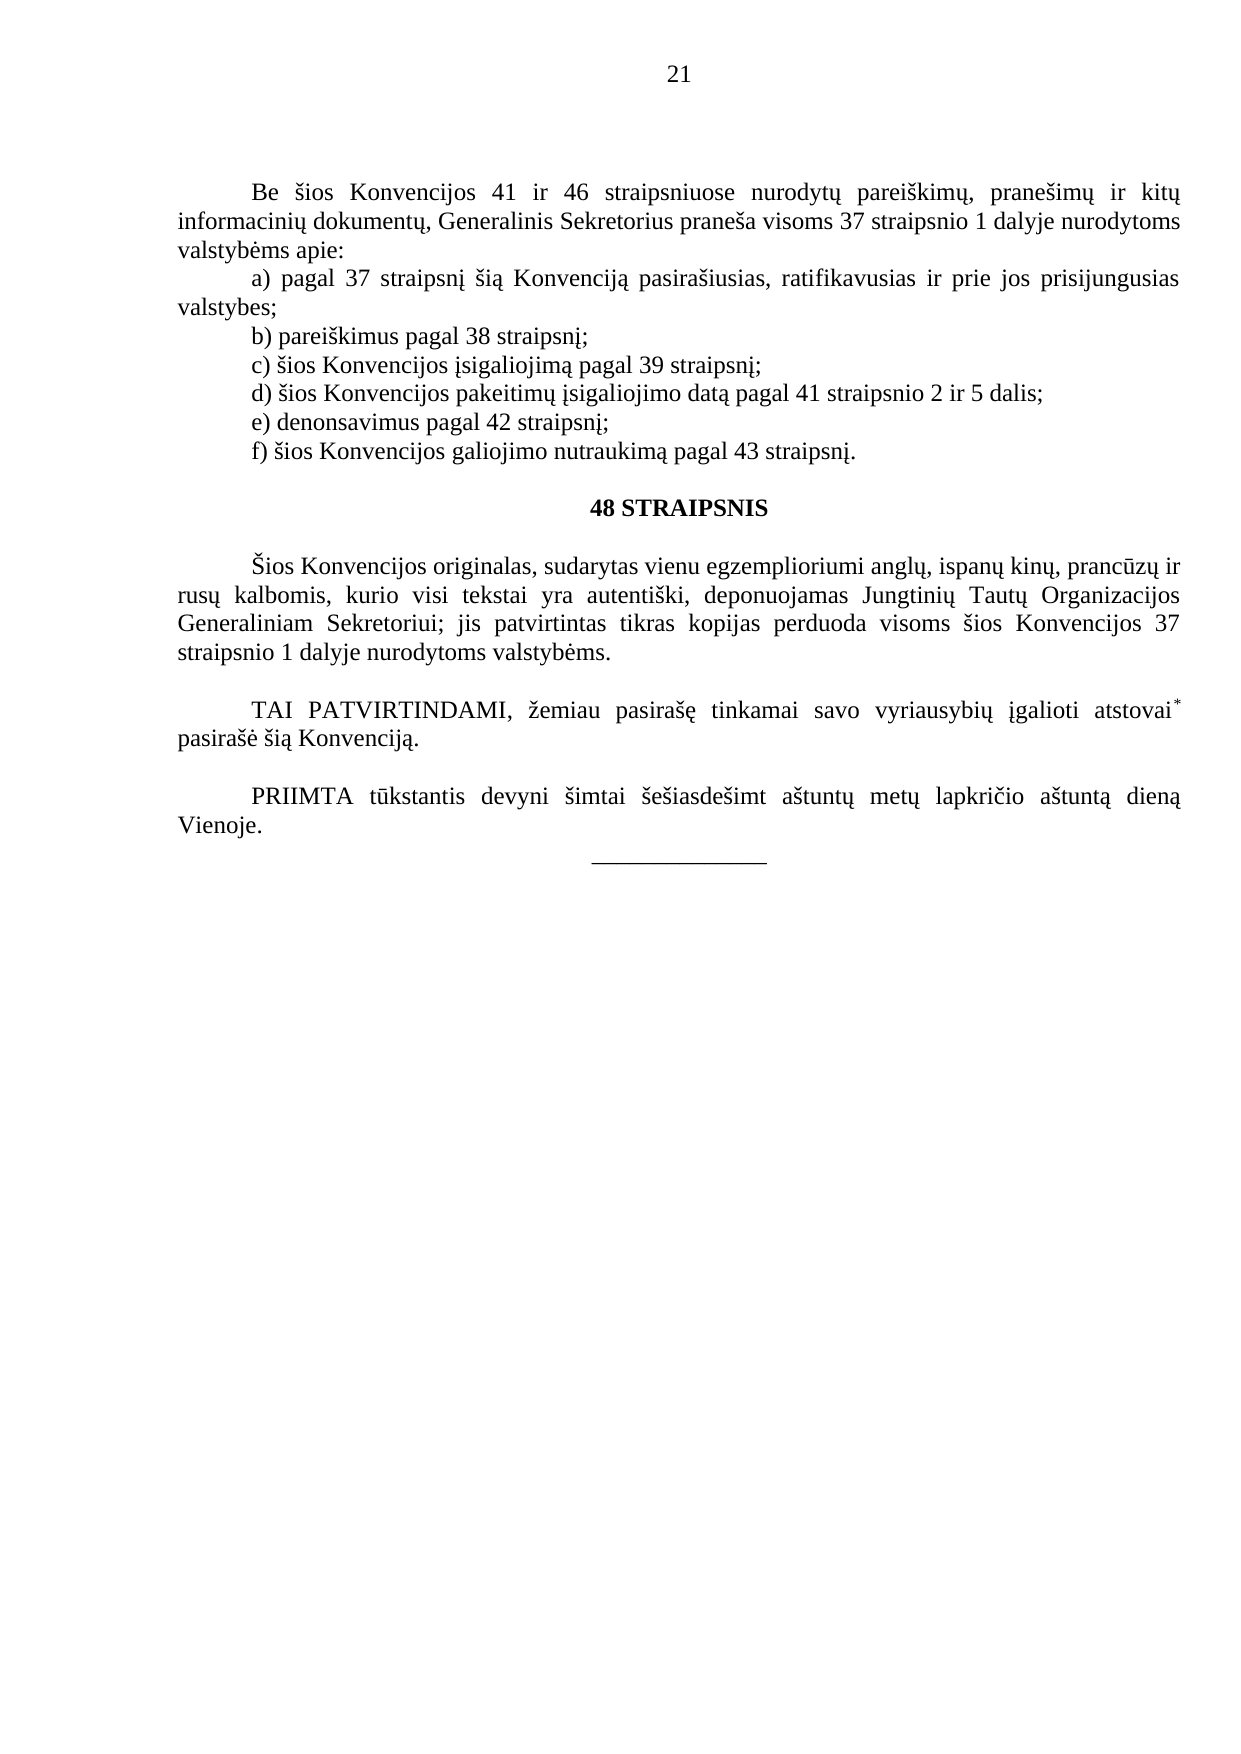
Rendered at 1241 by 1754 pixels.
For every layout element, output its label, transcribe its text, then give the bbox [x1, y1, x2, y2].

text Tai patvirtindami, žemiau pasirašę tinkamai savo vyriausybių įgalioti atstovai* pasirašė šią Konvenciją. [177, 695, 1181, 752]
text a) pagal 37 straipsnį šią Konvenciją pasirašiusias, ratifikavusias ir prie jos prisijungusias valstybes; [177, 263, 1181, 321]
text ______________ [177, 838, 1181, 867]
text Be šios Konvencijos 41 ir 46 straipsniuose nurodytų pareiškimų, pranešimų ir kitų informacinių dokumentų, Generalinis Sekretorius praneša visoms 37 straipsnio 1 dalyje nurodytoms valstybėms apie: [177, 177, 1181, 263]
text f) šios Konvencijos galiojimo nutraukimą pagal 43 straipsnį. [177, 436, 1181, 465]
text d) šios Konvencijos pakeitimų įsigaliojimo datą pagal 41 straipsnio 2 ir 5 dalis; [177, 378, 1181, 407]
text c) šios Konvencijos įsigaliojimą pagal 39 straipsnį; [177, 350, 1181, 378]
text Šios Konvencijos originalas, sudarytas vienu egzemplioriumi anglų, ispanų kinų, prancūzų ir rusų kalbomis, kurio visi tekstai yra autentiški, deponuojamas Jungtinių Tautų Organizacijos Generaliniam Sekretoriui; jis patvirtintas tikras kopijas perduoda visoms šios Konvencijos 37 straipsnio 1 dalyje nurodytoms valstybėms. [177, 551, 1181, 666]
text e) denonsavimus pagal 42 straipsnį; [177, 407, 1181, 436]
text b) pareiškimus pagal 38 straipsnį; [177, 321, 1181, 350]
text PRIIMTA tūkstantis devyni šimtai šešiasdešimt aštuntų metų lapkričio aštuntą dieną Vienoje. [177, 781, 1181, 838]
text 48 straipsnis [177, 493, 1181, 522]
